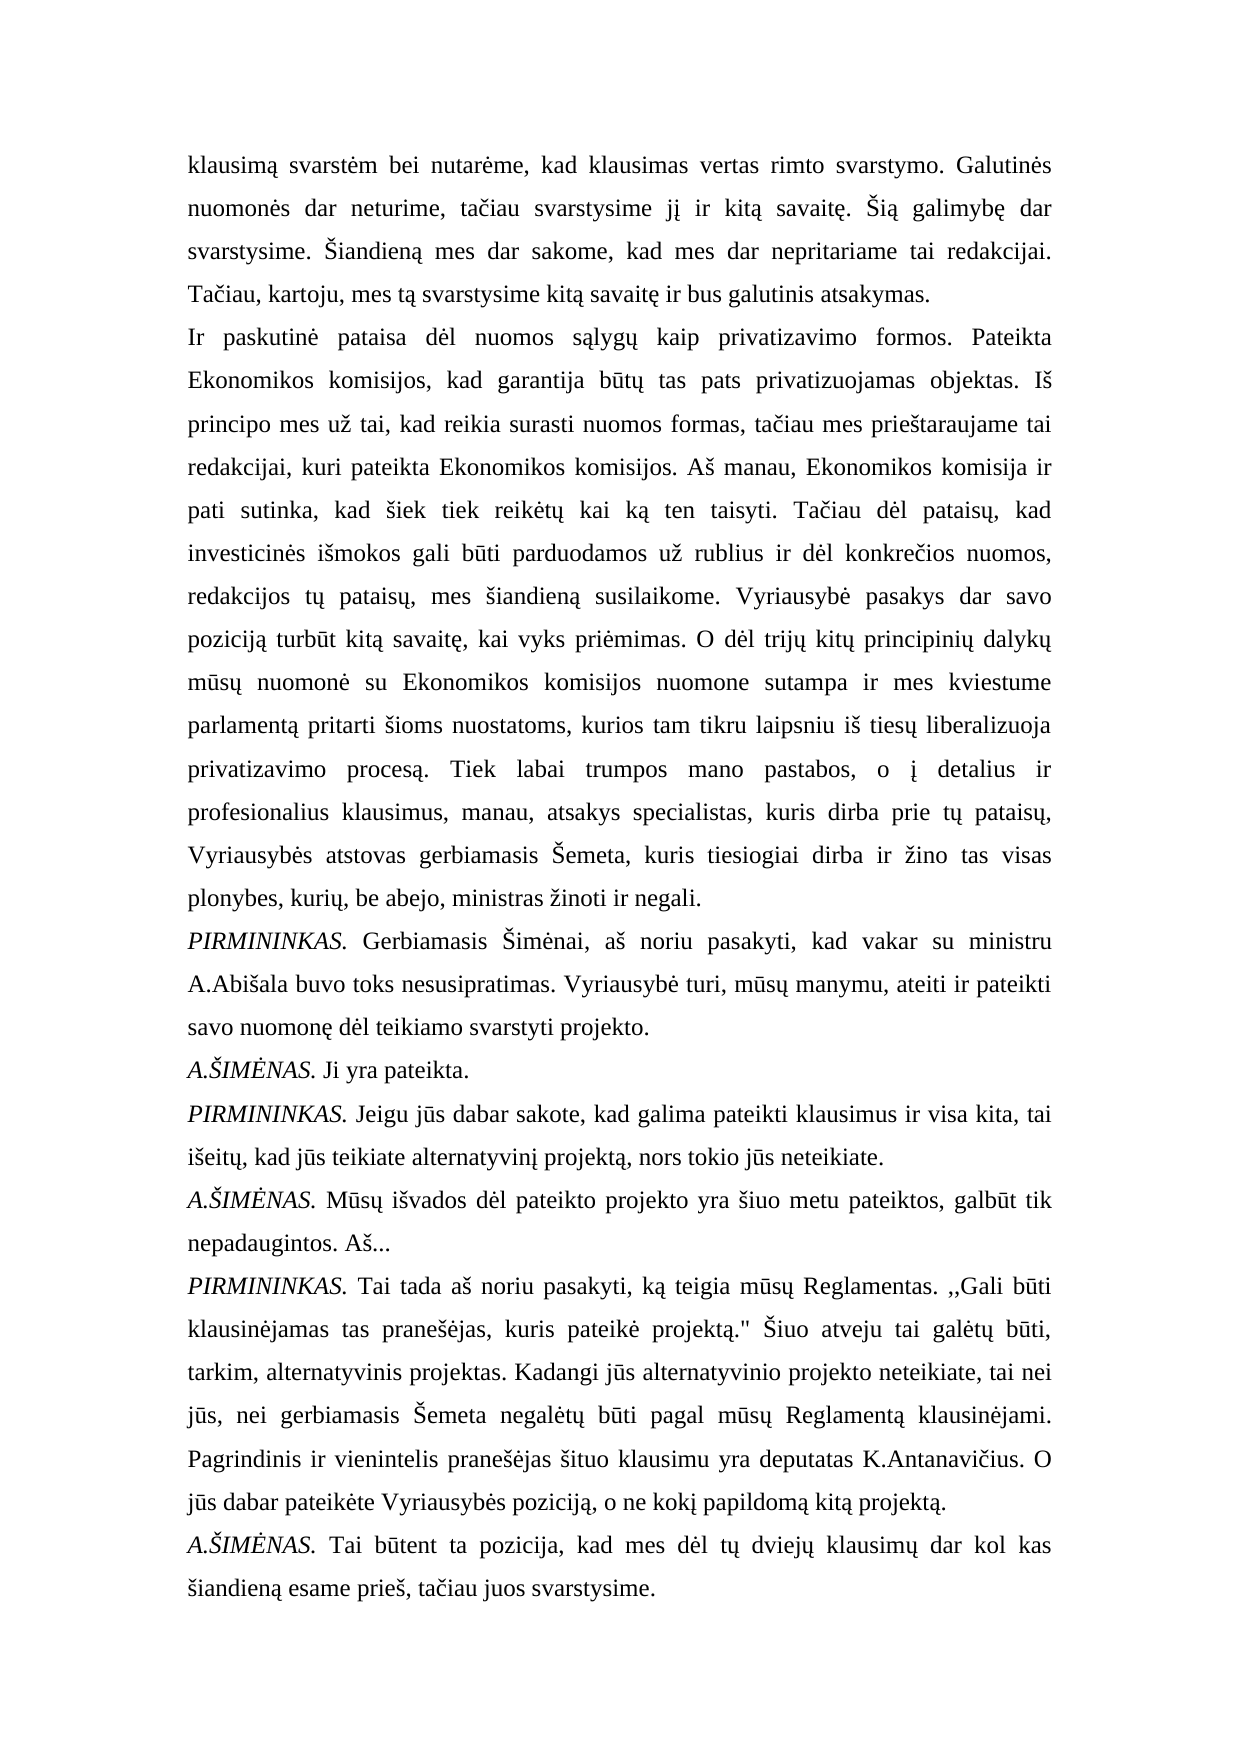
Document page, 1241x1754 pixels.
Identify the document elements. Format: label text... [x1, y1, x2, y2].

text A.ŠIMĖNAS. Mūsų išvados dėl pateikto projekto yra šiuo metu pateiktos, galbūt tik nepadaugintos. Aš... [187, 1185, 1053, 1257]
text PIRMININKAS. Gerbiamasis Šimėnai, aš noriu pasakyti, kad vakar su ministru A.Abišala buvo toks nesusipratimas. Vyriausybė turi, mūsų manymu, ateiti ir pateikti savo nuomonę dėl teikiamo svarstyti projekto. [187, 926, 1053, 1041]
text Ir paskutinė pataisa dėl nuomos sąlygų kaip privatizavimo formos. Pateikta Ekonomikos komisijos, kad garantija būtų tas pats privatizuojamas objektas. Iš principo mes už tai, kad reikia surasti nuomos formas, tačiau mes prieštaraujame tai redakcijai, kuri pateikta Ekonomikos komisijos. Aš manau, Ekonomikos komisija ir pati sutinka, kad šiek tiek reikėtų kai ką ten taisyti. Tačiau dėl pataisų, kad investicinės išmokos gali būti parduodamos už rublius ir dėl konkrečios nuomos, redakcijos tų pataisų, mes šiandieną susilaikome. Vyriausybė pasakys dar savo poziciją turbūt kitą savaitę, kai vyks priėmimas. O dėl trijų kitų principinių dalykų mūsų nuomonė su Ekonomikos komisijos nuomone sutampa ir mes kviestume parlamentą pritarti šioms nuostatoms, kurios tam tikru laipsniu iš tiesų liberalizuoja privatizavimo procesą. Tiek labai trumpos mano pastabos, o į detalius ir profesionalius klausimus, manau, atsakys specialistas, kuris dirba prie tų pataisų, Vyriausybės atstovas gerbiamasis Šemeta, kuris tiesiogiai dirba ir žino tas visas plonybes, kurių, be abejo, ministras žinoti ir negali. [187, 322, 1053, 912]
text A.ŠIMĖNAS. Ji yra pateikta. [187, 1056, 1053, 1084]
text A.ŠIMĖNAS. Tai būtent ta pozicija, kad mes dėl tų dviejų klausimų dar kol kas šiandieną esame prieš, tačiau juos svarstysime. [187, 1530, 1053, 1602]
text PIRMININKAS. Tai tada aš noriu pasakyti, ką teigia mūsų Reglamentas. ,,Gali būti klausinėjamas tas pranešėjas, kuris pateikė projektą." Šiuo atveju tai galėtų būti, tarkim, alternatyvinis projektas. Kadangi jūs alternatyvinio projekto neteikiate, tai nei jūs, nei gerbiamasis Šemeta negalėtų būti pagal mūsų Reglamentą klausinėjami. Pagrindinis ir vienintelis pranešėjas šituo klausimu yra deputatas K.Antanavičius. O jūs dabar pateikėte Vyriausybės poziciją, o ne kokį papildomą kitą projektą. [187, 1271, 1053, 1516]
text klausimą svarstėm bei nutarėme, kad klausimas vertas rimto svarstymo. Galutinės nuomonės dar neturime, tačiau svarstysime jį ir kitą savaitę. Šią galimybę dar svarstysime. Šiandieną mes dar sakome, kad mes dar nepritariame tai redakcijai. Tačiau, kartoju, mes tą svarstysime kitą savaitę ir bus galutinis atsakymas. [187, 150, 1053, 308]
text PIRMININKAS. Jeigu jūs dabar sakote, kad galima pateikti klausimus ir visa kita, tai išeitų, kad jūs teikiate alternatyvinį projektą, nors tokio jūs neteikiate. [187, 1099, 1053, 1171]
